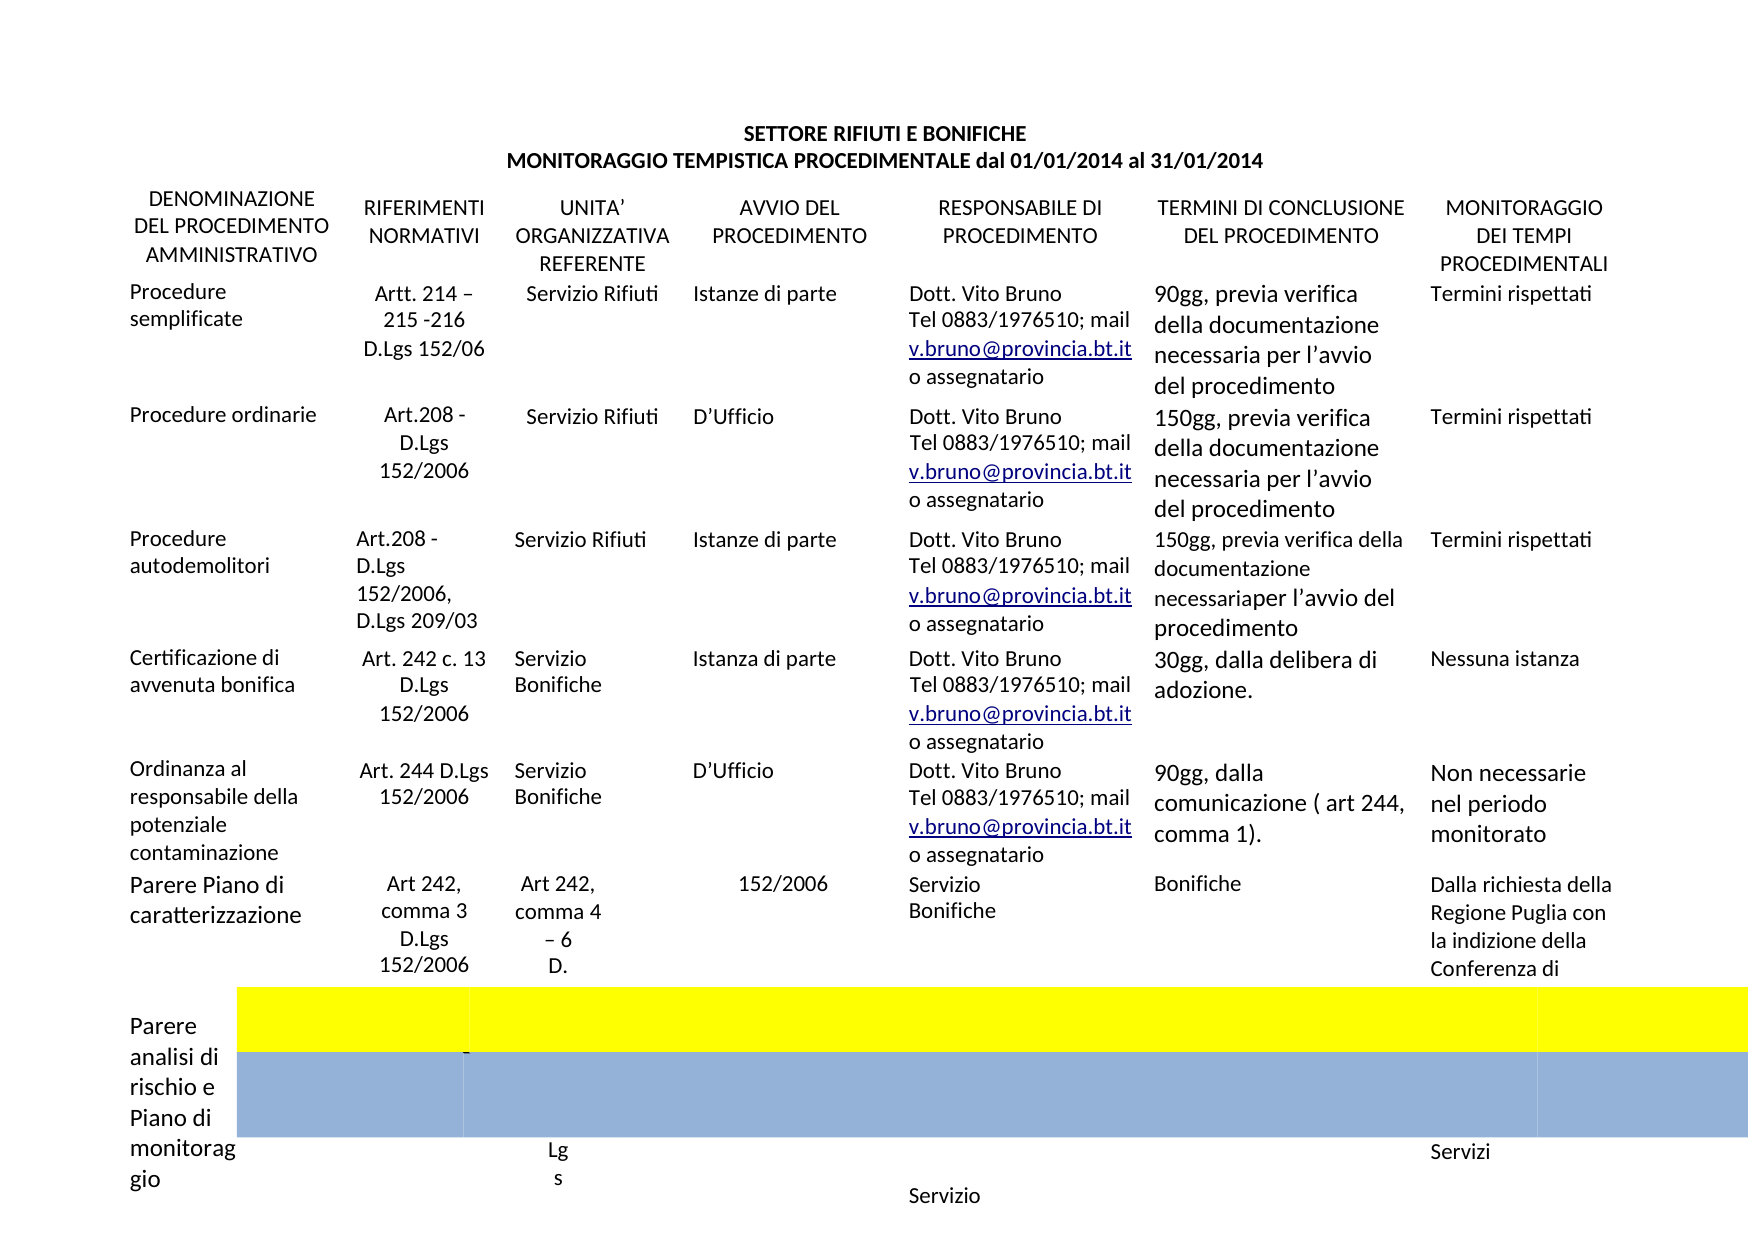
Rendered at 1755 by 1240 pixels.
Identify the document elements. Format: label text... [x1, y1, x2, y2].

text UNITA’ ORGANIZZATIVA REFERENTE [513, 193, 671, 277]
text Tel 0883/1976510; mail [908, 554, 1134, 581]
text 150gg, previa verifica della documentazione necessaria per l’avvio del procedimento [1154, 402, 1383, 524]
text 90gg, dalla comunicazione ( art 244, comma 1). [1154, 757, 1409, 848]
text D.Lgs 152/06 [359, 334, 488, 362]
text Lgs [546, 1138, 570, 1192]
text Parere analisi di rischio e Piano di monitoraggio [129, 1010, 306, 1193]
text MONITORAGGIO TEMPISTICA PROCEDIMENTALE dal 01/01/2014 al 31/01/2014 [503, 147, 1266, 174]
text Parere Piano di caratterizzazione [129, 869, 307, 930]
text 152/2006 [119, 456, 469, 484]
text DENOMINAZIONE DEL PROCEDIMENTO AMMINISTRATIVO [132, 184, 331, 268]
text Procedure autodemolitori [129, 525, 274, 579]
text Art. 242 c. 13 [358, 644, 489, 672]
text Nessuna istanza [1430, 644, 1619, 672]
text v.bruno@provincia.bt.it o assegnatario [908, 699, 1135, 756]
text Tel 0883/1976510; mail [909, 672, 1136, 699]
text Procedure semplificate [129, 278, 247, 332]
text D. [546, 953, 570, 987]
text Ordinanza al responsabile della potenziale contaminazione [129, 754, 302, 866]
text Servizi [1430, 1138, 1623, 1166]
text Servizio Rifiuti D’Ufficio Dott. Vito Bruno [526, 402, 1131, 430]
text Bonifiche [908, 898, 1136, 925]
text RIFERIMENTI NORMATIVI [364, 193, 488, 249]
text Art 242, comma 4 – 6 [512, 869, 604, 953]
text 152/2006, D.Lgs 209/03 [356, 579, 482, 634]
text Art 242, comma 3 [379, 870, 469, 924]
text Artt. 214 – [371, 279, 477, 307]
text Bonifiche [514, 784, 607, 812]
text Istanza di parte Dott. Vito Bruno [693, 644, 1131, 672]
text D’Ufficio Dott. Vito Bruno [693, 757, 1131, 785]
text Dalla richiesta della Regione Puglia con la indizione della Conferenza di [1430, 870, 1623, 987]
text D.Lgs [396, 672, 452, 699]
text Art.208 - D.Lgs [356, 525, 442, 579]
text Certificazione di avvenuta bonifica [129, 643, 299, 697]
text Tel 0883/1976510; mail [908, 785, 1134, 812]
text Servizio [514, 644, 602, 672]
text v.bruno@provincia.bt.it o assegnatario [908, 581, 1135, 637]
text Servizio [908, 1181, 1131, 1209]
text Termini rispettati [1430, 526, 1619, 554]
text SETTORE RIFIUTI E BONIFICHE [740, 119, 1030, 147]
text v.bruno@provincia.bt.it o assegnatario [908, 334, 1135, 390]
text Non necessarie nel periodo monitorato [1430, 757, 1590, 849]
text Termini rispettati [1430, 402, 1619, 430]
text MONITORAGGIO DEI TEMPI PROCEDIMENTALI [1438, 193, 1610, 277]
text 30gg, dalla delibera di adozione. [1154, 644, 1381, 705]
text 215 -216 [379, 307, 469, 334]
text Procedure ordinarie Art.208 - D.Lgs [129, 401, 469, 455]
text 90gg, previa verifica della documentazione necessaria per l’avvio del procedimento [1154, 279, 1383, 401]
text 150gg, previa verifica della documentazione necessariaper l’avvio del procedimento [1154, 526, 1407, 643]
text Tel 0883/1976510; mail [909, 430, 1136, 457]
text v.bruno@provincia.bt.it o assegnatario [908, 457, 1135, 513]
text Tel 0883/1976510; mail [908, 307, 1134, 334]
text RESPONSABILE DI PROCEDIMENTO [938, 193, 1106, 249]
text 152/2006 [375, 784, 473, 812]
text Art. 244 D.Lgs [356, 756, 492, 784]
text v.bruno@provincia.bt.it o assegnatario [908, 812, 1135, 868]
text 152/2006 [703, 869, 862, 897]
text TERMINI DI CONCLUSIONE DEL PROCEDIMENTO [1157, 193, 1408, 249]
text 152/2006 [375, 699, 473, 727]
text AVVIO DEL PROCEDIMENTO [712, 193, 871, 249]
text Servizio [514, 756, 602, 784]
text Servizio Rifiuti Istanze di parte Dott. Vito Bruno [526, 279, 1131, 307]
text Bonifiche [1154, 869, 1353, 897]
text 152/2006 [375, 953, 473, 980]
text Servizio Rifiuti Istanze di parte Dott. Vito Bruno [514, 526, 1131, 554]
text D.Lgs [396, 924, 452, 953]
text Bonifiche [514, 672, 607, 699]
text Servizio [908, 870, 1131, 898]
text Termini rispettati [1430, 279, 1619, 307]
